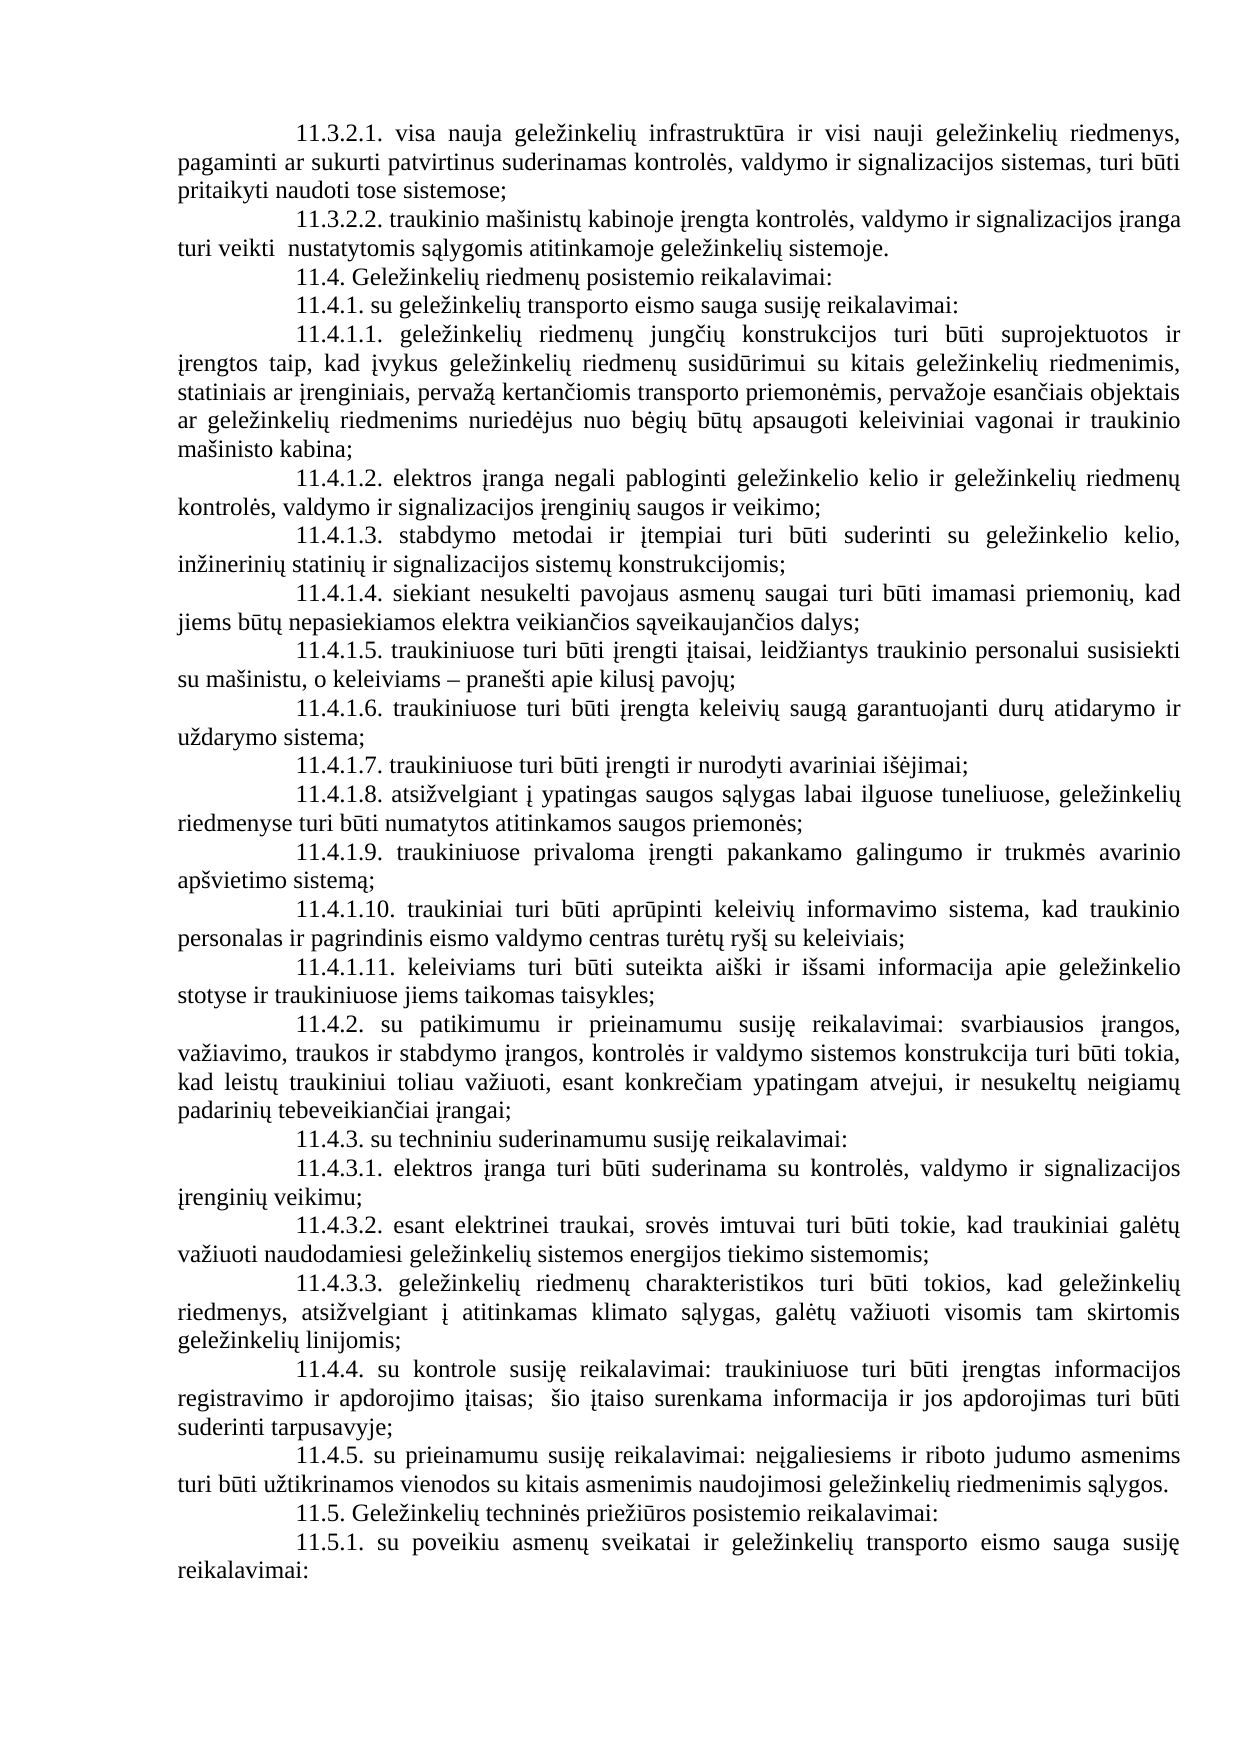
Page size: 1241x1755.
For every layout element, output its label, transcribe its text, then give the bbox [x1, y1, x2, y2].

text 11.4.1.11. keleiviams turi būti suteikta aiški ir išsami informacija apie geležinkelio stotyse ir traukiniuose jiems taikomas taisykles; [177, 952, 1181, 1009]
text 11.4.2. su patikimumu ir prieinamumu susiję reikalavimai: svarbiausios įrangos, važiavimo, traukos ir stabdymo įrangos, kontrolės ir valdymo sistemos konstrukcija turi būti tokia, kad leistų traukiniui toliau važiuoti, esant konkrečiam ypatingam atvejui, ir nesukeltų neigiamų padarinių tebeveikiančiai įrangai; [177, 1009, 1181, 1124]
text 11.4.5. su prieinamumu susiję reikalavimai: neįgaliesiems ir riboto judumo asmenims turi būti užtikrinamos vienodos su kitais asmenimis naudojimosi geležinkelių riedmenimis sąlygos. [177, 1441, 1181, 1498]
text 11.4.1.8. atsižvelgiant į ypatingas saugos sąlygas labai ilguose tuneliuose, geležinkelių riedmenyse turi būti numatytos atitinkamos saugos priemonės; [177, 779, 1181, 837]
text 11.4.1.6. traukiniuose turi būti įrengta keleivių saugą garantuojanti durų atidarymo ir uždarymo sistema; [177, 693, 1181, 751]
text 11.4.1.1. geležinkelių riedmenų jungčių konstrukcijos turi būti suprojektuotos ir įrengtos taip, kad įvykus geležinkelių riedmenų susidūrimui su kitais geležinkelių riedmenimis, statiniais ar įrenginiais, pervažą kertančiomis transporto priemonėmis, pervažoje esančiais objektais ar geležinkelių riedmenims nuriedėjus nuo bėgių būtų apsaugoti keleiviniai vagonai ir traukinio mašinisto kabina; [177, 319, 1181, 463]
text 11.4.1.2. elektros įranga negali pabloginti geležinkelio kelio ir geležinkelių riedmenų kontrolės, valdymo ir signalizacijos įrenginių saugos ir veikimo; [177, 463, 1181, 521]
text 11.4.3.2. esant elektrinei traukai, srovės imtuvai turi būti tokie, kad traukiniai galėtų važiuoti naudodamiesi geležinkelių sistemos energijos tiekimo sistemomis; [177, 1211, 1181, 1268]
text 11.5. Geležinkelių techninės priežiūros posistemio reikalavimai: [177, 1498, 1181, 1527]
text 11.5.1. su poveikiu asmenų sveikatai ir geležinkelių transporto eismo sauga susiję reikalavimai: [177, 1527, 1181, 1584]
text 11.3.2.1. visa nauja geležinkelių infrastruktūra ir visi nauji geležinkelių riedmenys, pagaminti ar sukurti patvirtinus suderinamas kontrolės, valdymo ir signalizacijos sistemas, turi būti pritaikyti naudoti tose sistemose; [177, 118, 1181, 204]
text 11.4.1.9. traukiniuose privaloma įrengti pakankamo galingumo ir trukmės avarinio apšvietimo sistemą; [177, 837, 1181, 894]
text 11.4.3.3. geležinkelių riedmenų charakteristikos turi būti tokios, kad geležinkelių riedmenys, atsižvelgiant į atitinkamas klimato sąlygas, galėtų važiuoti visomis tam skirtomis geležinkelių linijomis; [177, 1268, 1181, 1354]
text 11.4.1.10. traukiniai turi būti aprūpinti keleivių informavimo sistema, kad traukinio personalas ir pagrindinis eismo valdymo centras turėtų ryšį su keleiviais; [177, 894, 1181, 952]
text 11.4.3.1. elektros įranga turi būti suderinama su kontrolės, valdymo ir signalizacijos įrenginių veikimu; [177, 1153, 1181, 1211]
text 11.4.1. su geležinkelių transporto eismo sauga susiję reikalavimai: [177, 291, 1181, 319]
text 11.4.1.3. stabdymo metodai ir įtempiai turi būti suderinti su geležinkelio kelio, inžinerinių statinių ir signalizacijos sistemų konstrukcijomis; [177, 521, 1181, 578]
text 11.4.4. su kontrole susiję reikalavimai: traukiniuose turi būti įrengtas informacijos registravimo ir apdorojimo įtaisas; šio įtaiso surenkama informacija ir jos apdorojimas turi būti suderinti tarpusavyje; [177, 1354, 1181, 1441]
text 11.4. Geležinkelių riedmenų posistemio reikalavimai: [177, 262, 1181, 291]
text 11.4.1.4. siekiant nesukelti pavojaus asmenų saugai turi būti imamasi priemonių, kad jiems būtų nepasiekiamos elektra veikiančios sąveikaujančios dalys; [177, 578, 1181, 636]
text 11.4.1.7. traukiniuose turi būti įrengti ir nurodyti avariniai išėjimai; [177, 751, 1181, 779]
text 11.4.3. su techniniu suderinamumu susiję reikalavimai: [177, 1124, 1181, 1153]
text 11.3.2.2. traukinio mašinistų kabinoje įrengta kontrolės, valdymo ir signalizacijos įranga turi veikti nustatytomis sąlygomis atitinkamoje geležinkelių sistemoje. [177, 204, 1181, 262]
text 11.4.1.5. traukiniuose turi būti įrengti įtaisai, leidžiantys traukinio personalui susisiekti su mašinistu, o keleiviams – pranešti apie kilusį pavojų; [177, 636, 1181, 693]
